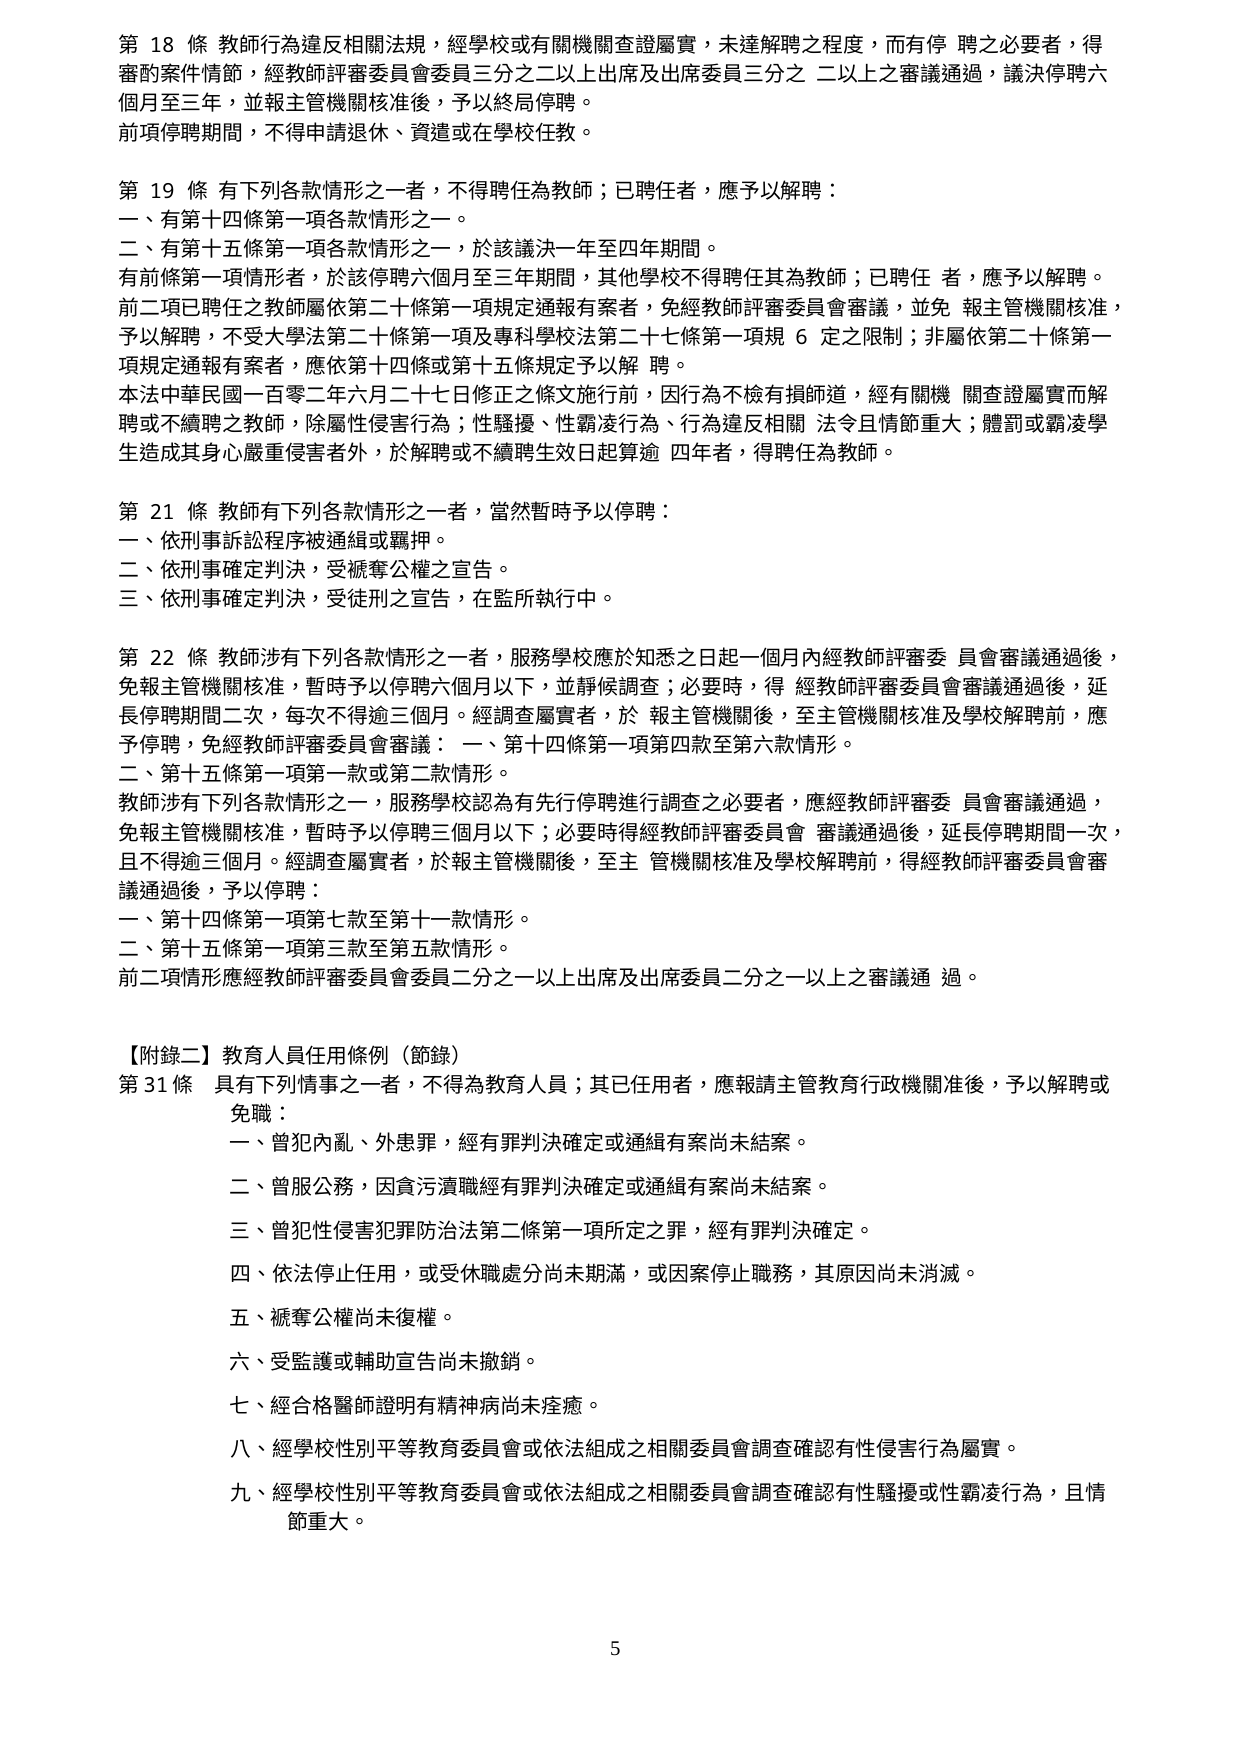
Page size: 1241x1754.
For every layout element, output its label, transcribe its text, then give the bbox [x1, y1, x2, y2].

text 一、第十四條第一項第七款至第十一款情形。 [118, 904, 1122, 933]
text 三、依刑事確定判決，受徒刑之宣告，在監所執行中。 [118, 583, 1122, 612]
text 第 22 條 教師涉有下列各款情形之一者，服務學校應於知悉之日起一個月內經教師評審委 員會審議通過後，免報主管機關核准，暫時予以停聘六個月以下，並靜候調查；必要時，得 經教師評審委員會審議通過後，延長停聘期間二次，每次不得逾三個月。經調查屬實者，於 報主管機關後，至主管機關核准及學校解聘前，應予停聘，免經教師評審委員會審議： 一、第十四條第一項第四款至第六款情形。 [118, 642, 1122, 758]
text 本法中華民國一百零二年六月二十七日修正之條文施行前，因行為不檢有損師道，經有關機 關查證屬實而解聘或不續聘之教師，除屬性侵害行為；性騷擾、性霸凌行為、行為違反相關 法令且情節重大；體罰或霸凌學生造成其身心嚴重侵害者外，於解聘或不續聘生效日起算逾 四年者，得聘任為教師。 [118, 379, 1122, 467]
text 前二項已聘任之教師屬依第二十條第一項規定通報有案者，免經教師評審委員會審議，並免 報主管機關核准，予以解聘，不受大學法第二十條第一項及專科學校法第二十七條第一項規 6 定之限制；非屬依第二十條第一項規定通報有案者，應依第十四條或第十五條規定予以解 聘。 [118, 292, 1122, 379]
text 二、依刑事確定判決，受褫奪公權之宣告。 [118, 554, 1122, 583]
text 七、經合格醫師證明有精神病尚未痊癒。 [118, 1390, 1122, 1419]
text 二、第十五條第一項第一款或第二款情形。 [118, 758, 1122, 787]
text 四、依法停止任用，或受休職處分尚未期滿，或因案停止職務，其原因尚未消滅。 [231, 1258, 1122, 1288]
text 三、曾犯性侵害犯罪防治法第二條第一項所定之罪，經有罪判決確定。 [118, 1215, 1122, 1244]
text 前二項情形應經教師評審委員會委員二分之一以上出席及出席委員二分之一以上之審議通 過。 [118, 962, 1122, 992]
text 一、曾犯內亂、外患罪，經有罪判決確定或通緝有案尚未結案。 [118, 1127, 1122, 1156]
text 第 21 條 教師有下列各款情形之一者，當然暫時予以停聘： [118, 496, 1122, 525]
text 一、依刑事訴訟程序被通緝或羈押。 [118, 525, 1122, 554]
text 前項停聘期間，不得申請退休、資遣或在學校任教。 [118, 117, 1122, 146]
text 教師涉有下列各款情形之一，服務學校認為有先行停聘進行調查之必要者，應經教師評審委 員會審議通過，免報主管機關核准，暫時予以停聘三個月以下；必要時得經教師評審委員會 審議通過後，延長停聘期間一次，且不得逾三個月。經調查屬實者，於報主管機關後，至主 管機關核准及學校解聘前，得經教師評審委員會審議通過後，予以停聘： [118, 787, 1122, 904]
text 一、有第十四條第一項各款情形之一。 [118, 204, 1122, 233]
text 六、受監護或輔助宣告尚未撤銷。 [118, 1346, 1122, 1375]
text 二、曾服公務，因貪污瀆職經有罪判決確定或通緝有案尚未結案。 [118, 1171, 1122, 1200]
text 五、褫奪公權尚未復權。 [118, 1302, 1122, 1331]
text 第 18 條 教師行為違反相關法規，經學校或有關機關查證屬實，未達解聘之程度，而有停 聘之必要者，得審酌案件情節，經教師評審委員會委員三分之二以上出席及出席委員三分之 二以上之審議通過，議決停聘六個月至三年，並報主管機關核准後，予以終局停聘。 [118, 29, 1122, 117]
text 有前條第一項情形者，於該停聘六個月至三年期間，其他學校不得聘任其為教師；已聘任 者，應予以解聘。 [118, 262, 1122, 292]
text 二、第十五條第一項第三款至第五款情形。 [118, 933, 1122, 962]
text 第 19 條 有下列各款情形之一者，不得聘任為教師；已聘任者，應予以解聘： [118, 175, 1122, 204]
text 第31條 具有下列情事之一者，不得為教育人員；其已任用者，應報請主管教育行政機關准後，予以解聘或免職： [118, 1069, 1122, 1127]
text 【附錄二】教育人員任用條例（節錄） [118, 1040, 1122, 1069]
text 九、經學校性別平等教育委員會或依法組成之相關委員會調查確認有性騷擾或性霸凌行為，且情節重大。 [231, 1477, 1122, 1536]
text 二、有第十五條第一項各款情形之一，於該議決一年至四年期間。 [118, 233, 1122, 262]
text 八、經學校性別平等教育委員會或依法組成之相關委員會調查確認有性侵害行為屬實。 [231, 1433, 1122, 1463]
